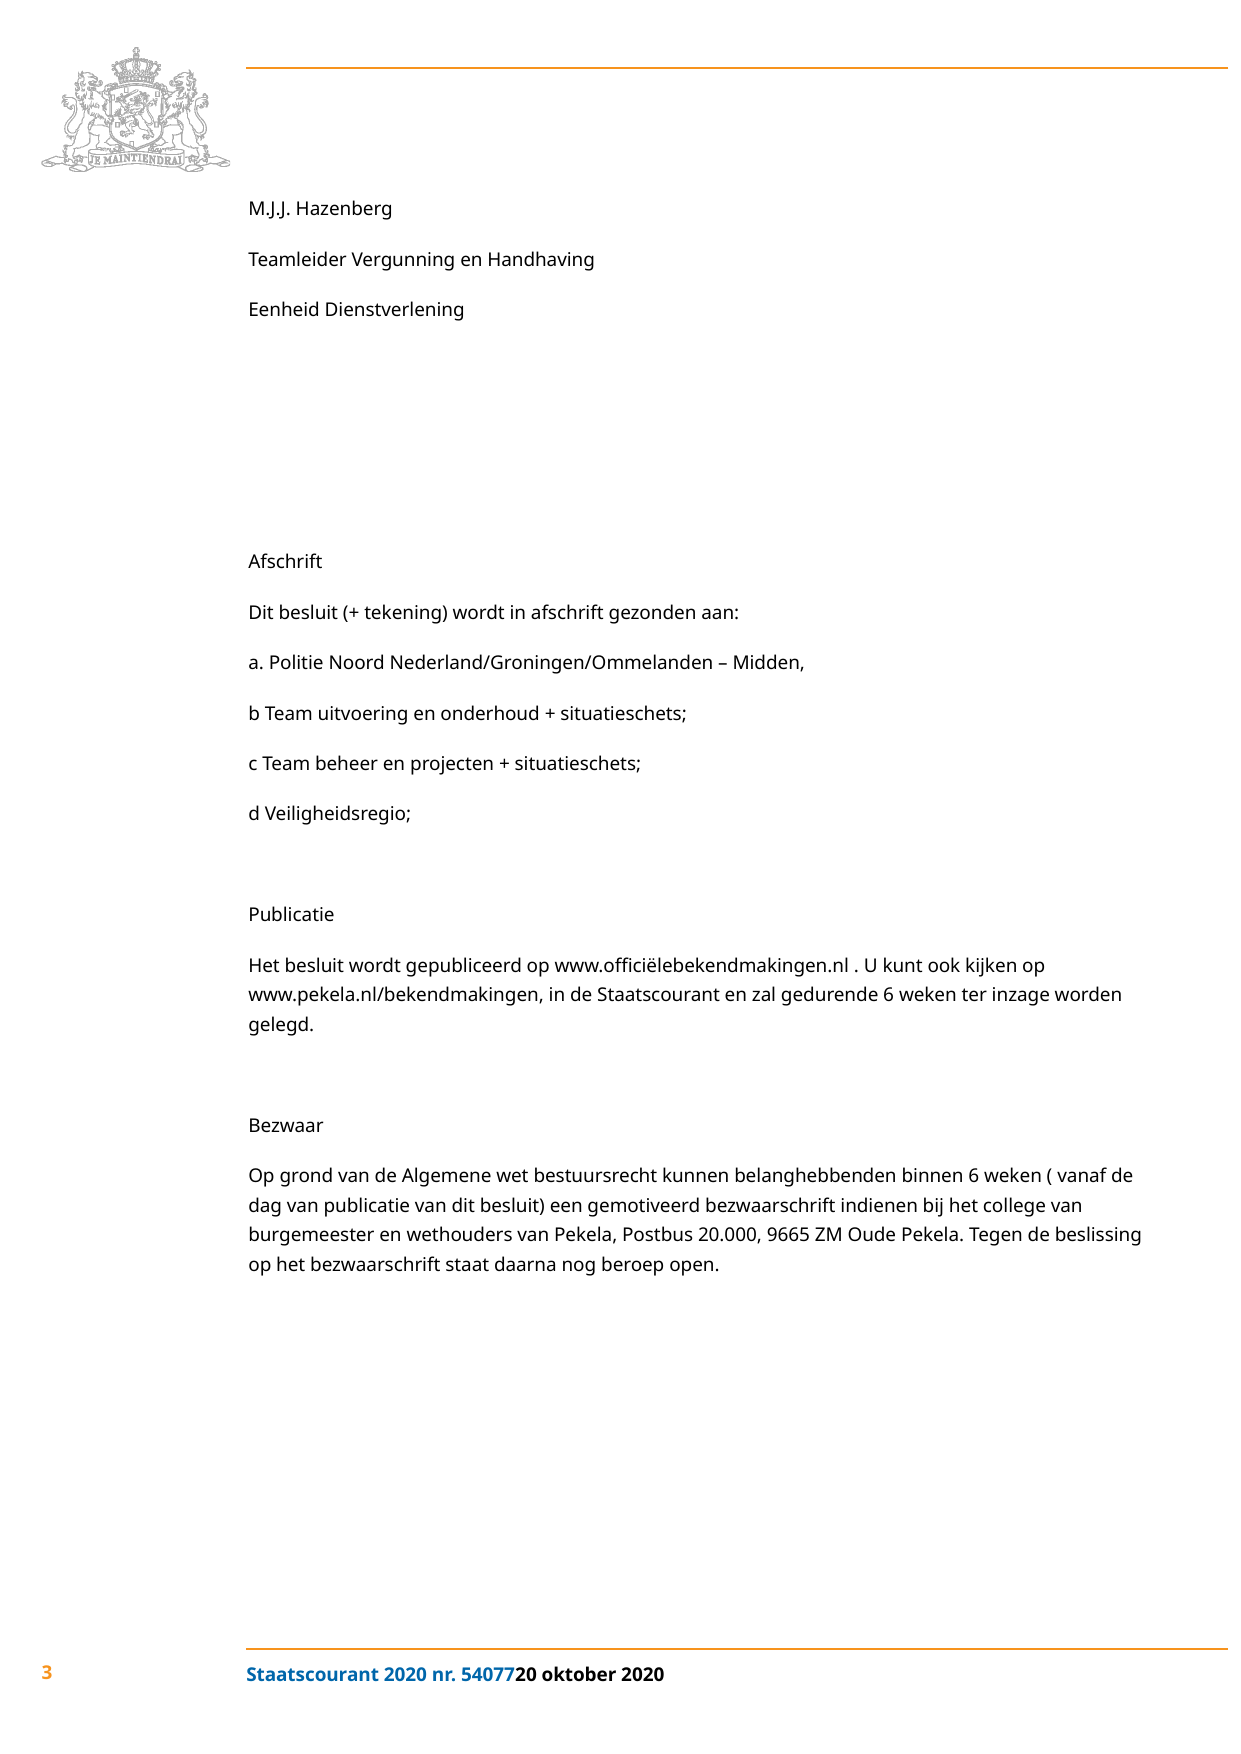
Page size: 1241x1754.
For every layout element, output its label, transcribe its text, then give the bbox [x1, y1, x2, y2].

text c Team beheer en projecten + situatieschets; [248, 750, 1152, 776]
text Eenheid Dienstverlening [248, 296, 1152, 322]
text M.J.J. Hazenberg [248, 196, 1152, 221]
text Bezwaar [248, 1112, 1152, 1138]
text Dit besluit (+ tekening) wordt in afschrift gezonden aan: [248, 599, 1152, 625]
text b Team uitvoering en onderhoud + situatieschets; [248, 700, 1152, 726]
text a. Politie Noord Nederland/Groningen/Ommelanden – Midden, [248, 649, 1152, 675]
picture [41, 47, 231, 172]
text Het besluit wordt gepubliceerd op www.officiëlebekendmakingen.nl . U kunt ook kijken op www.pekela.nl/bekendmakingen, in de Staatscourant en zal gedurende 6 weken ter inzage worden gelegd. [248, 952, 1152, 1037]
text Teamleider Vergunning en Handhaving [248, 246, 1152, 272]
text d Veiligheidsregio; [248, 801, 1152, 826]
text Publicatie [248, 901, 1152, 927]
text Op grond van de Algemene wet bestuursrecht kunnen belanghebbenden binnen 6 weken ( vanaf de dag van publicatie van dit besluit) een gemotiveerd bezwaarschrift indienen bij het college van burgemeester en wethouders van Pekela, Postbus 20.000, 9665 ZM Oude Pekela. Tegen de beslissing op het bezwaarschrift staat daarna nog beroep open. [248, 1162, 1152, 1277]
text Afschrift [248, 548, 1152, 574]
